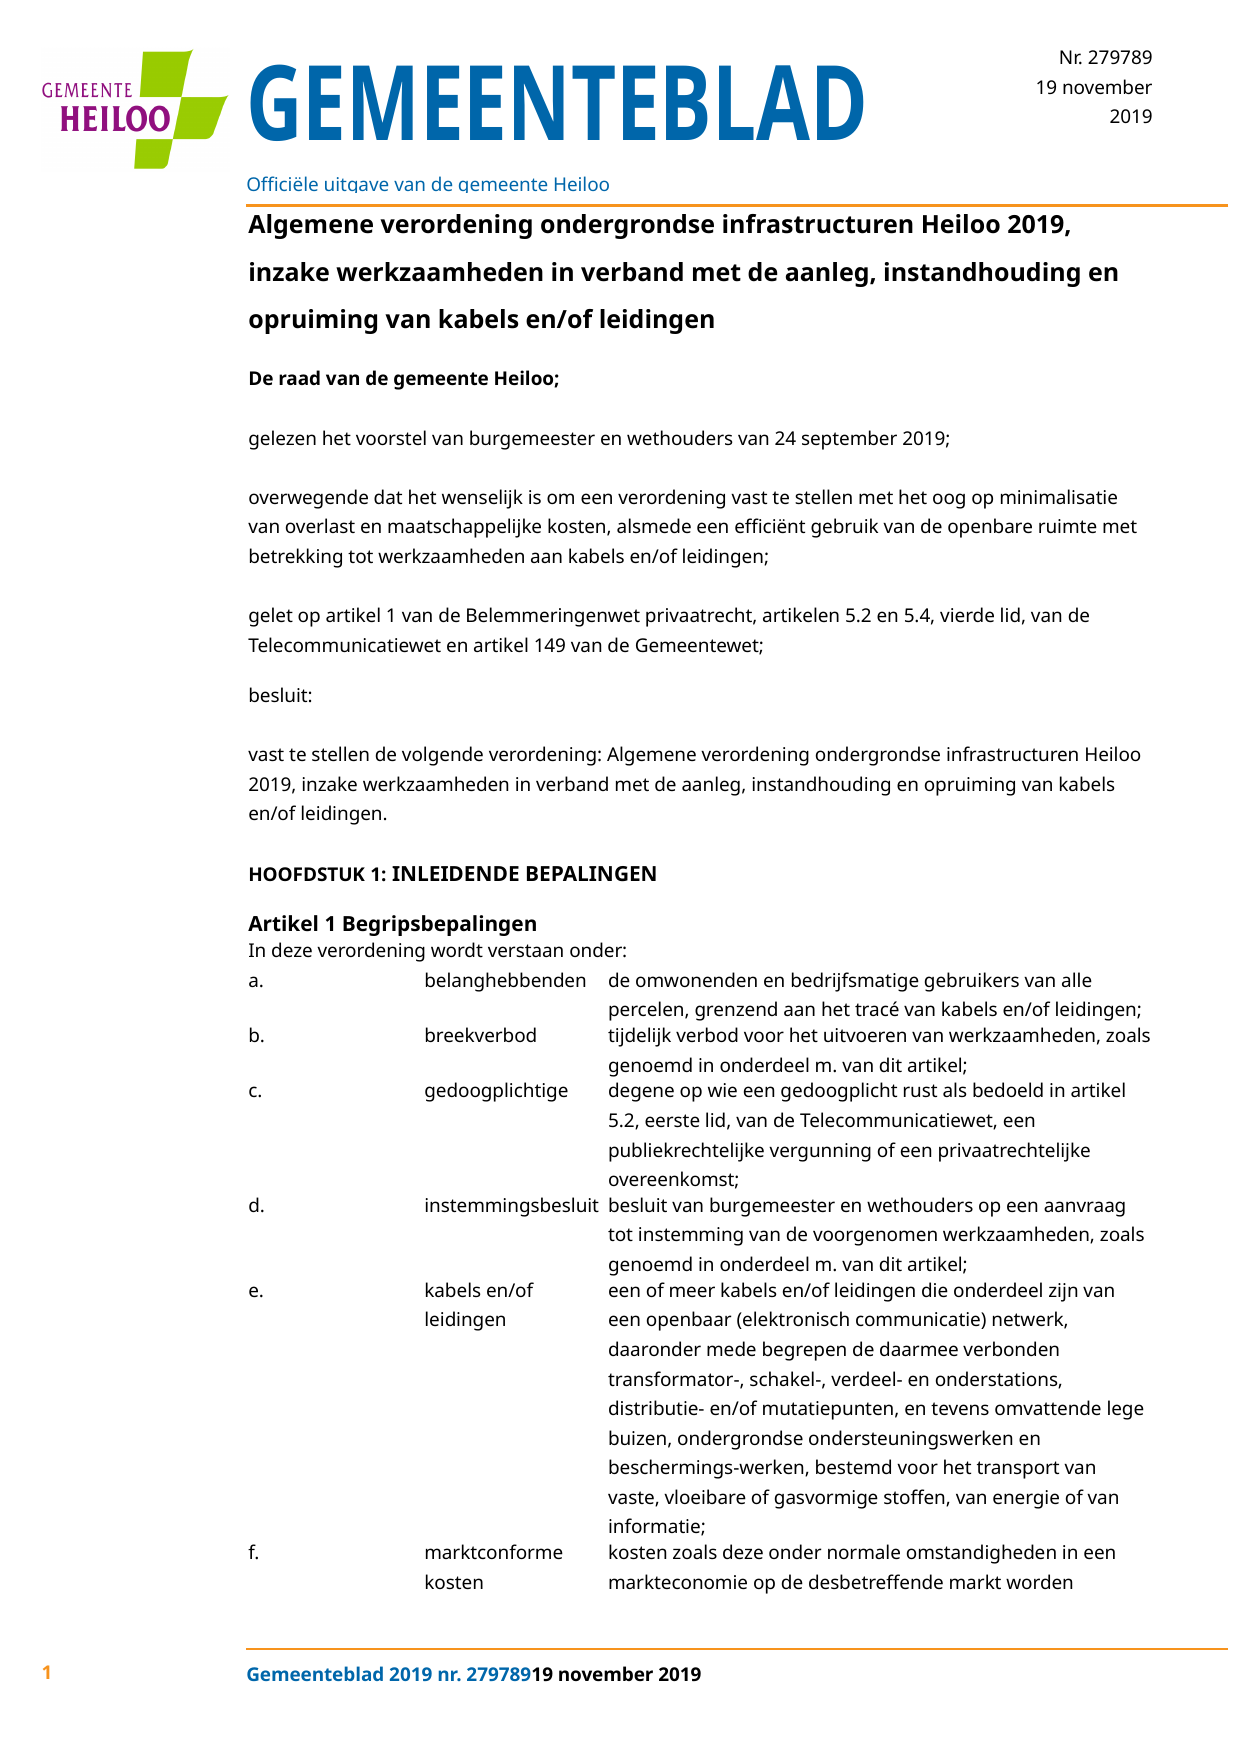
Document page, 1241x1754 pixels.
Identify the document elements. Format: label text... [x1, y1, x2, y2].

text In deze verordening wordt verstaan onder: [248, 937, 1152, 963]
table_cell instemmingsbesluit [424, 1192, 608, 1277]
table_cell breekverbod [424, 1022, 608, 1078]
text HOOFDSTUK 1: INLEIDENDE BEPALINGEN [248, 859, 1152, 888]
text De raad van de gemeente Heiloo; [248, 366, 1152, 391]
text gelet op artikel 1 van de Belemmeringenwet privaatrecht, artikelen 5.2 en 5.4, vierde lid, van de Telecommunicatiewet en artikel 149 van de Gemeentewet; [248, 602, 1152, 657]
table_cell f. [248, 1539, 424, 1595]
table_cell marktconforme kosten [424, 1539, 608, 1595]
table_cell e. [248, 1277, 424, 1539]
text besluit: [248, 682, 1152, 708]
table_header de omwonenden en bedrijfsmatige gebruikers van alle percelen, grenzend aan het tracé van kabels en/of leidingen; [608, 967, 1152, 1022]
text Algemene verordening ondergrondse infrastructuren Heiloo 2019, inzake werkzaamheden in verband met de aanleg, instandhouding en opruiming van kabels en/of leidingen [248, 207, 1152, 336]
table_cell besluit van burgemeester en wethouders op een aanvraag tot instemming van de voorgenomen werkzaamheden, zoals genoemd in onderdeel m. van dit artikel; [608, 1192, 1152, 1277]
text overwegende dat het wenselijk is om een verordening vast te stellen met het oog op minimalisatie van overlast en maatschappelijke kosten, alsmede een efficiënt gebruik van de openbare ruimte met betrekking tot werkzaamheden aan kabels en/of leidingen; [248, 484, 1152, 569]
table_cell d. [248, 1192, 424, 1277]
text gelezen het voorstel van burgemeester en wethouders van 24 september 2019; [248, 425, 1152, 450]
picture [41, 47, 231, 172]
text vast te stellen de volgende verordening: Algemene verordening ondergrondse infrastructuren Heiloo 2019, inzake werkzaamheden in verband met de aanleg, instandhouding en opruiming van kabels en/of leidingen. [248, 741, 1152, 826]
text Artikel 1 Begripsbepalingen [248, 909, 1152, 937]
table_header a. [248, 967, 424, 1022]
table_header belanghebbenden [424, 967, 608, 1022]
table_cell gedoogplichtige [424, 1078, 608, 1192]
table_cell c. [248, 1078, 424, 1192]
table_cell b. [248, 1022, 424, 1078]
table_cell kosten zoals deze onder normale omstandigheden in een markteconomie op de desbetreffende markt worden [608, 1539, 1152, 1595]
table_cell een of meer kabels en/of leidingen die onderdeel zijn van een openbaar (elektronisch communicatie) netwerk, daaronder mede begrepen de daarmee verbonden transformator-, schakel-, verdeel- en onderstations, distributie- en/of mutatiepunten, en tevens omvattende lege buizen, ondergrondse ondersteuningswerken en beschermings-werken, bestemd voor het transport van vaste, vloeibare of gasvormige stoffen, van energie of van informatie; [608, 1277, 1152, 1539]
table_cell degene op wie een gedoogplicht rust als bedoeld in artikel 5.2, eerste lid, van de Telecommunicatiewet, een publiekrechtelijke vergunning of een privaatrechtelijke overeenkomst; [608, 1078, 1152, 1192]
table_cell tijdelijk verbod voor het uitvoeren van werkzaamheden, zoals genoemd in onderdeel m. van dit artikel; [608, 1022, 1152, 1078]
table_cell kabels en/of leidingen [424, 1277, 608, 1539]
